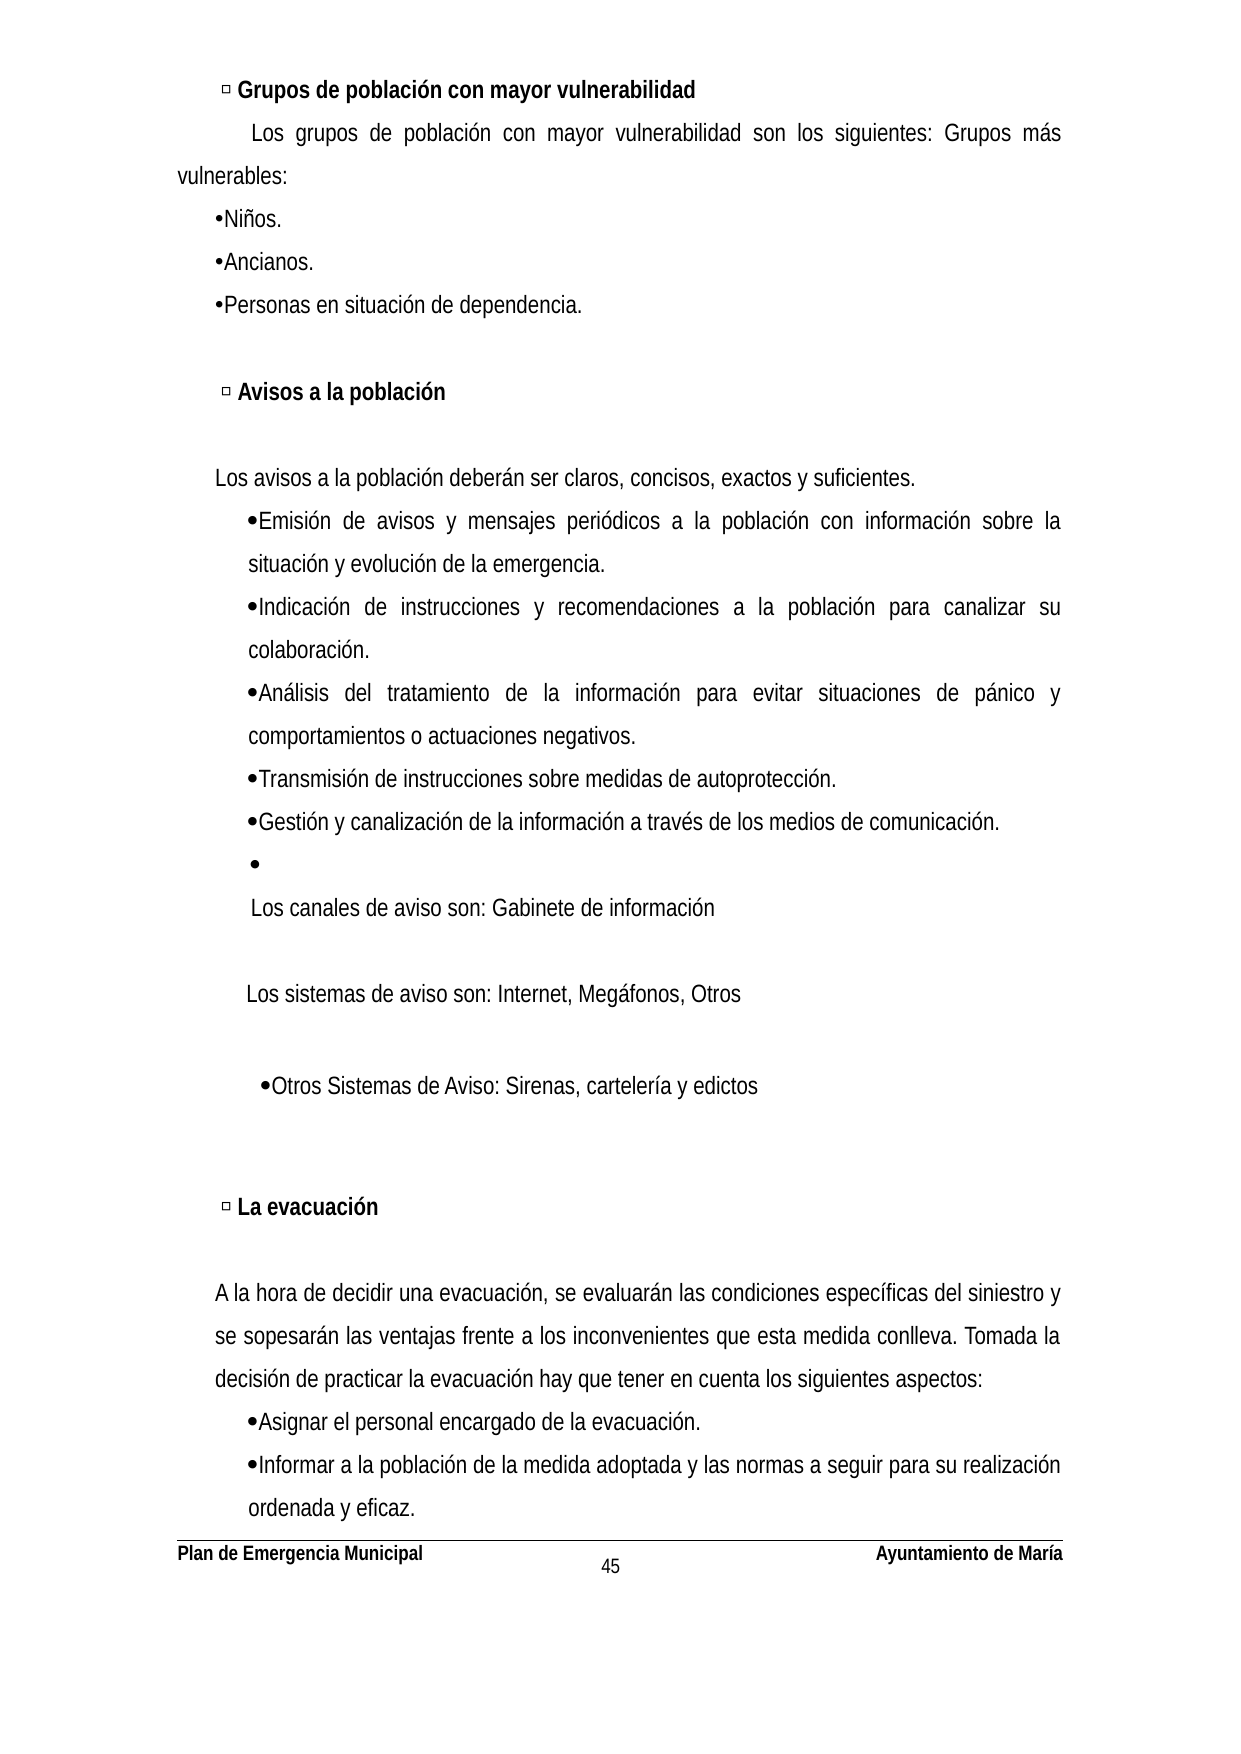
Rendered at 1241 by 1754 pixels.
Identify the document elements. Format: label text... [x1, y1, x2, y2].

list Personas en situación de dependencia. [215, 291, 1063, 319]
text Los avisos a la población deberán ser claros, concisos, exactos y suficientes. [215, 463, 1063, 491]
list Gestión y canalización de la información a través de los medios de comunicación. [248, 807, 1063, 836]
list Asignar el personal encargado de la evacuación. [248, 1407, 1063, 1436]
list Ancianos. [215, 247, 1063, 276]
text Los grupos de población con mayor vulnerabilidad son los siguientes: Grupos más vulnerables: [177, 118, 1063, 190]
text Los sistemas de aviso son: Internet, Megáfonos, Otros [246, 979, 1063, 1008]
table_header Otros Sistemas de Aviso: Sirenas, cartelería y edictos [182, 1022, 1068, 1120]
list Niños. [215, 204, 1063, 233]
text Los canales de aviso son: Gabinete de información [251, 893, 1063, 922]
list Indicación de instrucciones y recomendaciones a la población para canalizar su colaboración. [248, 592, 1063, 663]
subtitle La evacuación [215, 1192, 1063, 1221]
text A la hora de decidir una evacuación, se evaluarán las condiciones específicas del siniestro y se sopesarán las ventajas frente a los inconvenientes que esta medida conlleva. Tomada la decisión de practicar la evacuación hay que tener en cuenta los siguientes aspectos: [215, 1278, 1063, 1393]
subtitle Avisos a la población [215, 377, 1063, 406]
list Análisis del tratamiento de la información para evitar situaciones de pánico y comportamientos o actuaciones negativos. [248, 678, 1063, 749]
list Informar a la población de la medida adoptada y las normas a seguir para su realización ordenada y eficaz. [248, 1450, 1063, 1522]
subtitle Grupos de población con mayor vulnerabilidad [215, 75, 1063, 104]
list Emisión de avisos y mensajes periódicos a la población con información sobre la situación y evolución de la emergencia. [248, 506, 1063, 577]
list Transmisión de instrucciones sobre medidas de autoprotección. [248, 764, 1063, 793]
